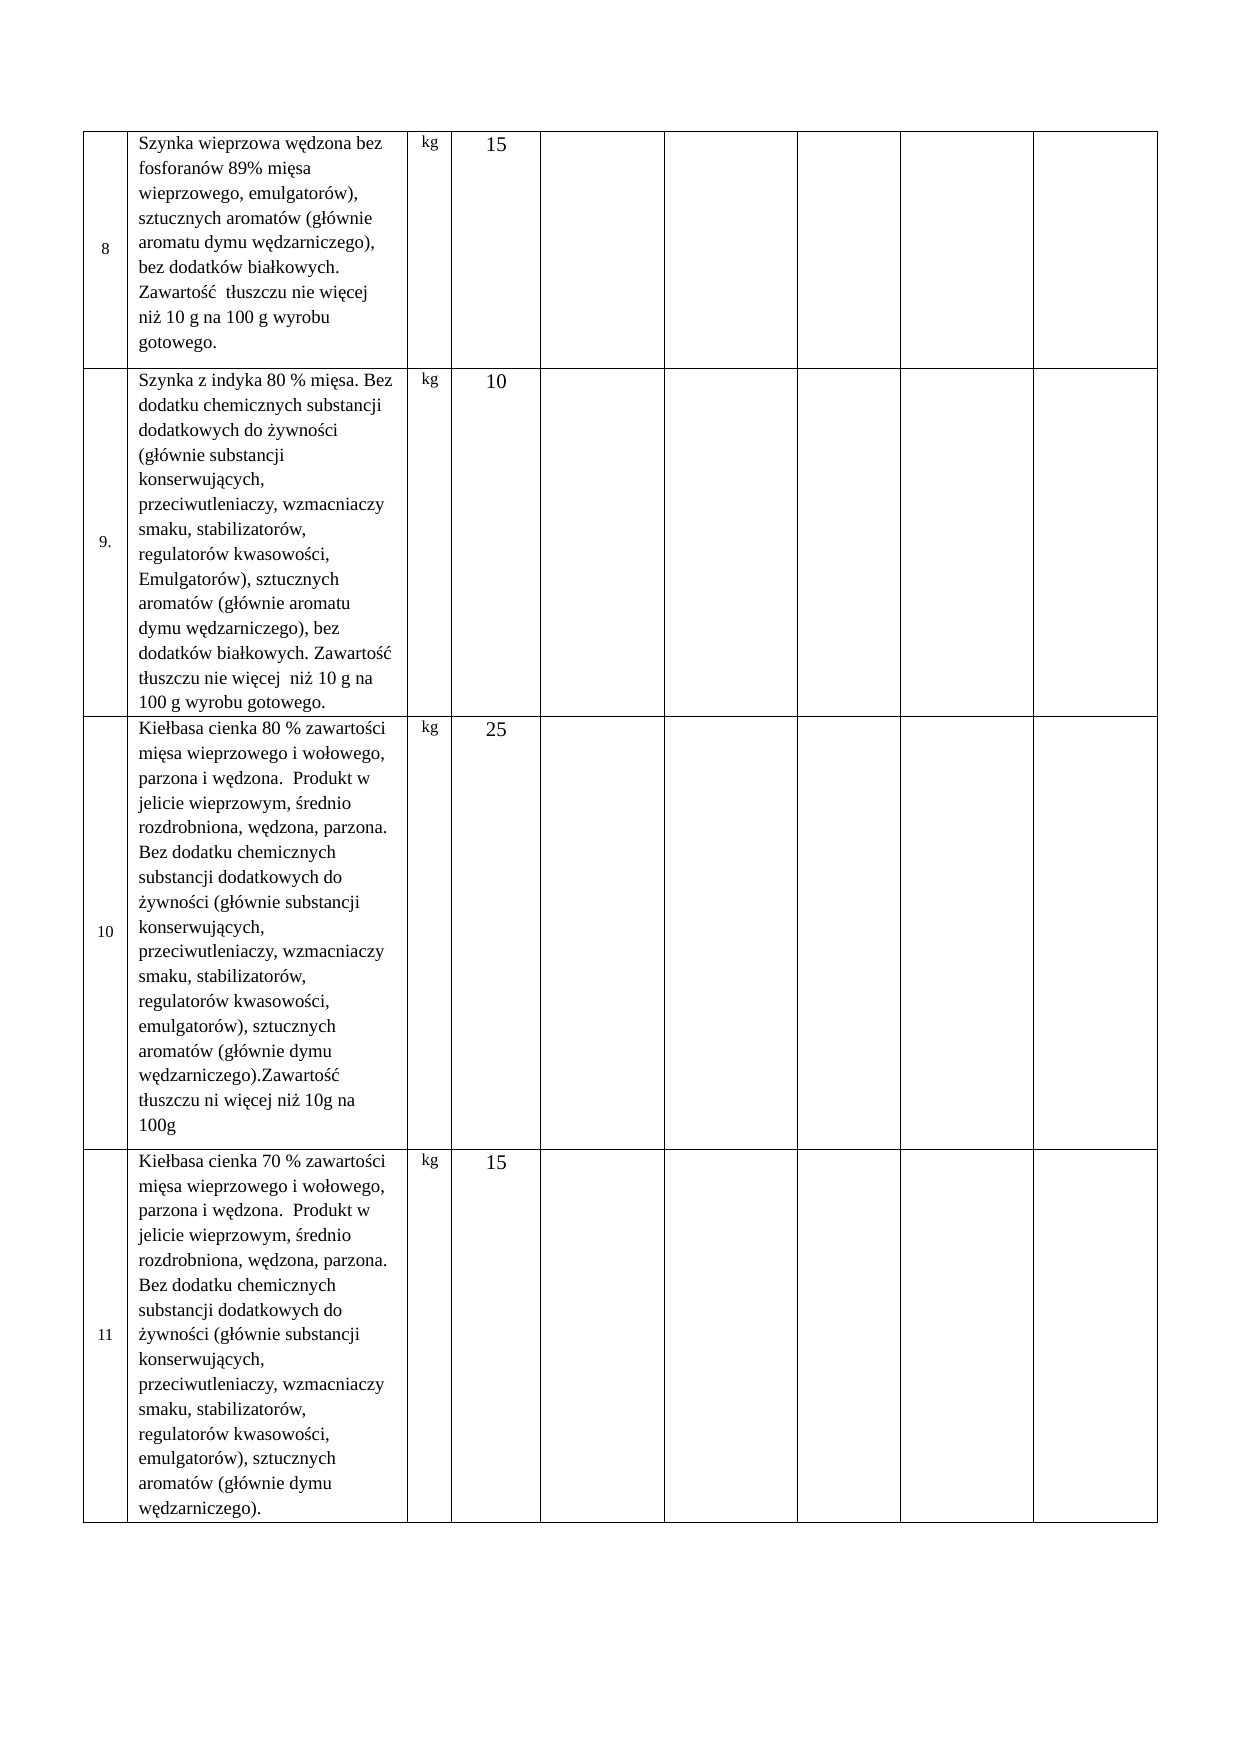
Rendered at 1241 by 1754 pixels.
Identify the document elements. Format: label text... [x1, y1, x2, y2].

table_cell [798, 369, 900, 716]
table_cell kg [408, 717, 451, 1149]
table_cell [541, 132, 664, 368]
table_cell [665, 717, 797, 1149]
table_cell 25 [452, 717, 540, 1149]
table_cell 10 [84, 717, 127, 1149]
table_cell [1034, 132, 1157, 368]
table_cell kg [408, 132, 451, 368]
table_cell [798, 1150, 900, 1522]
table_cell [901, 132, 1033, 368]
table_cell [901, 1150, 1033, 1522]
table_cell Kiełbasa cienka 80 % zawartości mięsa wieprzowego i wołowego, parzona i wędzona. Produkt w jelicie wieprzowym, średnio rozdrobniona, wędzona, parzona. Bez dodatku chemicznych substancji dodatkowych do żywności (głównie substancji konserwujących, przeciwutleniaczy, wzmacniaczy smaku, stabilizatorów, regulatorów kwasowości, emulgatorów), sztucznych aromatów (głównie dymu wędzarniczego).Zawartość tłuszczu ni więcej niż 10g na 100g [128, 717, 407, 1149]
table_cell [1034, 1150, 1157, 1522]
table_cell Szynka z indyka 80 % mięsa. Bez dodatku chemicznych substancji dodatkowych do żywności (głównie substancji konserwujących, przeciwutleniaczy, wzmacniaczy smaku, stabilizatorów, regulatorów kwasowości, Emulgatorów), sztucznych aromatów (głównie aromatu dymu wędzarniczego), bez dodatków białkowych. Zawartość tłuszczu nie więcej niż 10 g na 100 g wyrobu gotowego. [128, 369, 407, 716]
table_cell [798, 717, 900, 1149]
table_cell Kiełbasa cienka 70 % zawartości mięsa wieprzowego i wołowego, parzona i wędzona. Produkt w jelicie wieprzowym, średnio rozdrobniona, wędzona, parzona. Bez dodatku chemicznych substancji dodatkowych do żywności (głównie substancji konserwujących, przeciwutleniaczy, wzmacniaczy smaku, stabilizatorów, regulatorów kwasowości, emulgatorów), sztucznych aromatów (głównie dymu wędzarniczego). [128, 1150, 407, 1522]
table_cell 15 [452, 132, 540, 368]
table_cell [1034, 369, 1157, 716]
table_cell [901, 369, 1033, 716]
table_cell [901, 717, 1033, 1149]
table_cell [798, 132, 900, 368]
table_cell 8 [84, 132, 127, 368]
table_cell [541, 1150, 664, 1522]
table_cell [665, 369, 797, 716]
table_cell [541, 717, 664, 1149]
table_cell 10 [452, 369, 540, 716]
table_cell [665, 1150, 797, 1522]
table_cell 11 [84, 1150, 127, 1522]
table_cell kg [408, 1150, 451, 1522]
table_cell Szynka wieprzowa wędzona bez fosforanów 89% mięsa wieprzowego, emulgatorów), sztucznych aromatów (głównie aromatu dymu wędzarniczego), bez dodatków białkowych. Zawartość tłuszczu nie więcej niż 10 g na 100 g wyrobu gotowego. [128, 132, 407, 368]
table_cell kg [408, 369, 451, 716]
table_cell 15 [452, 1150, 540, 1522]
table_cell [541, 369, 664, 716]
table_cell 9. [84, 369, 127, 716]
table_cell [665, 132, 797, 368]
table_cell [1034, 717, 1157, 1149]
